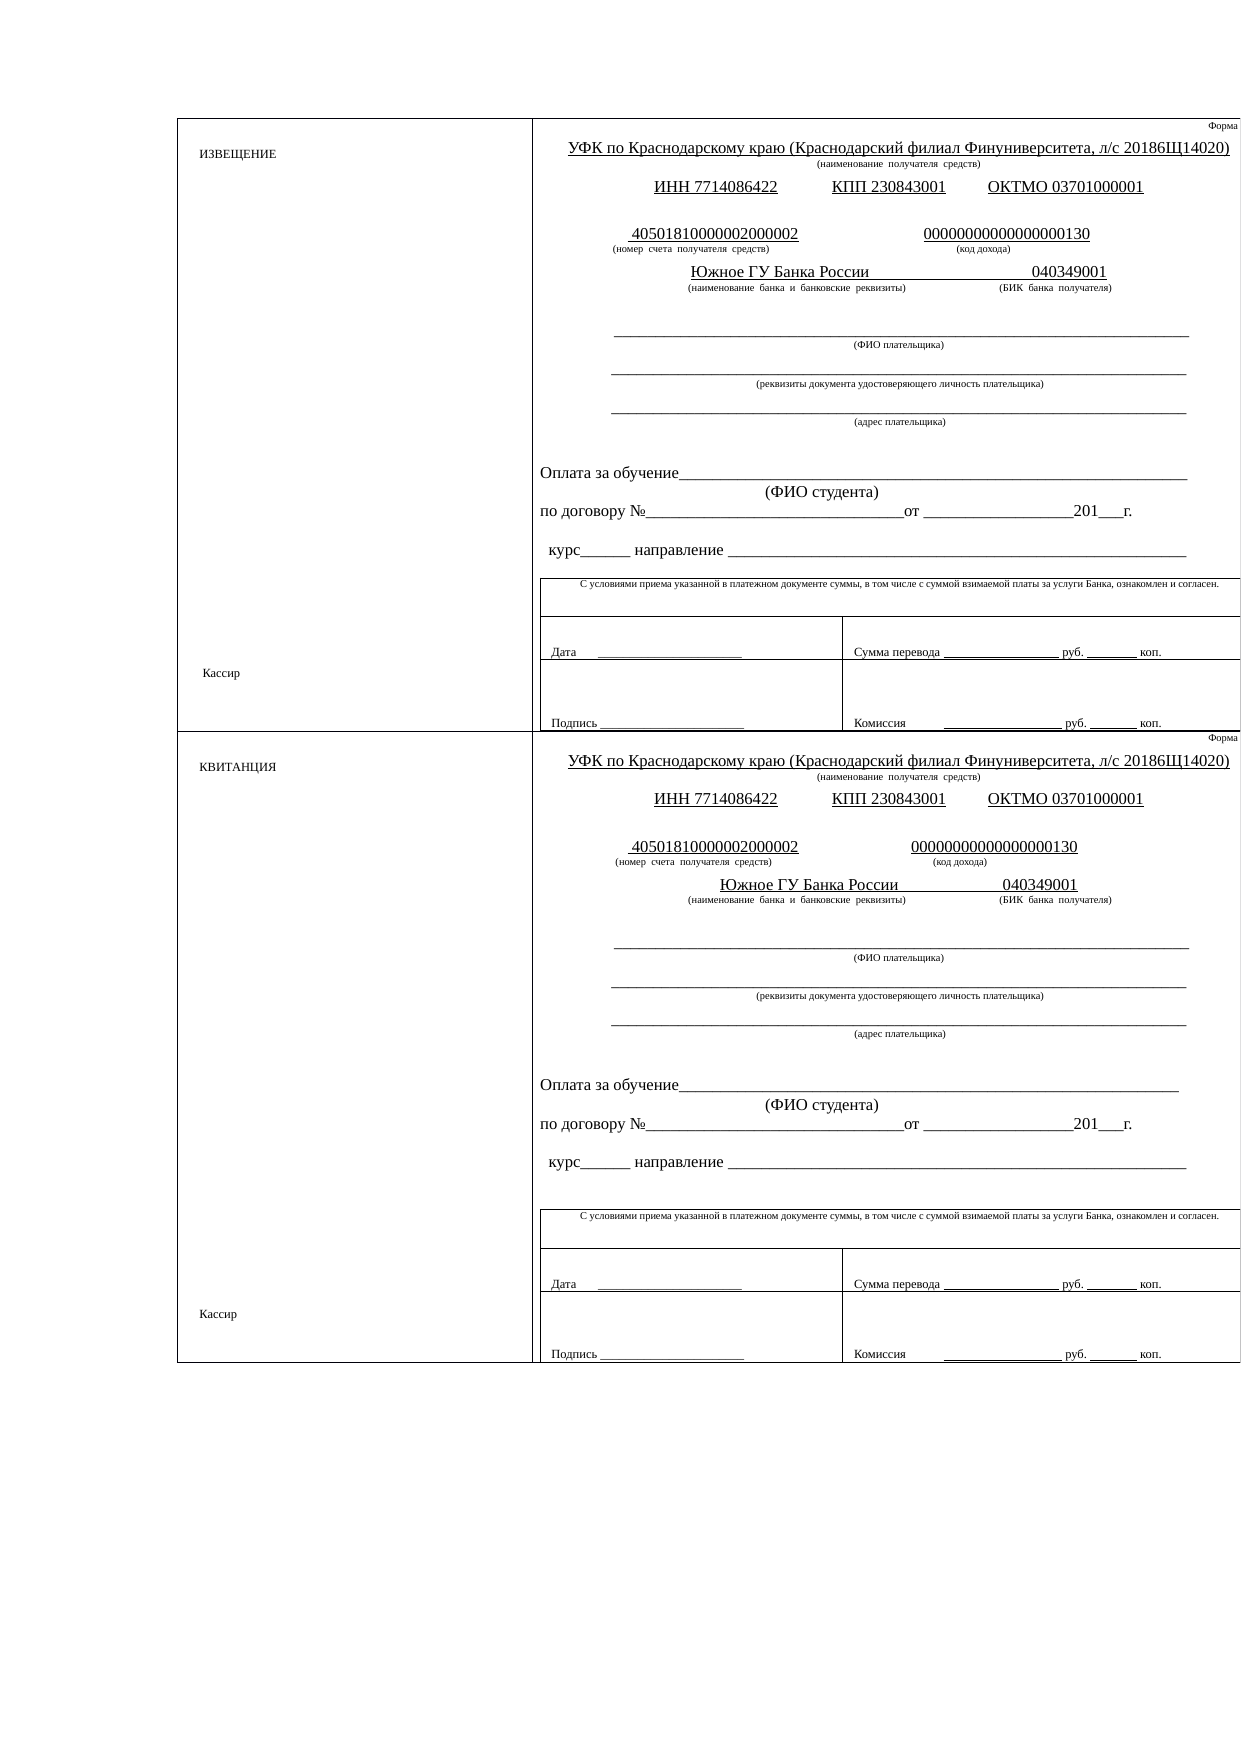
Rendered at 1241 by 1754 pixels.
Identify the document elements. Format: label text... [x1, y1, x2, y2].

table_header Форма ПД УФК по Краснодарскому краю (Краснодарский филиал Финуниверситета, л/с 20186Щ14020) (наименование получателя средств) ИНН 7714086422 КПП 230843001 ОКТМО 03701000001 40501810000002000002 00000000000000000130 (номер счета получателя средств) (код дохода) Южное ГУ Банка России 040349001 (наименование банка и банковские реквизиты) (БИК банка получателя) _____________________________________________________________________ (ФИО плательщика) _____________________________________________________________________ (реквизиты документа удостоверяющего личность плательщика) _____________________________________________________________________ (адрес плательщика) Оплата за обучение_____________________________________________________________ (ФИО студента) по договору №_______________________________от __________________201___г. курс______ направление _______________________________________________________ [533, 119, 1240, 731]
table_cell Подпись _______________________ [541, 1292, 842, 1362]
table_header ИЗВЕЩЕНИЕ Кассир [178, 119, 532, 731]
table_header С условиями приема указанной в платежном документе суммы, в том числе с суммой взимаемой платы за услуги Банка, ознакомлен и согласен. [541, 579, 1240, 616]
table_cell Дата _______________________ [541, 1249, 842, 1291]
table_header С условиями приема указанной в платежном документе суммы, в том числе с суммой взимаемой платы за услуги Банка, ознакомлен и согласен. [541, 1210, 1240, 1248]
table_cell КВИТАНЦИЯ Кассир [178, 732, 532, 1362]
table_cell Сумма перевода руб. коп. [843, 617, 1240, 659]
table_cell Дата _______________________ [541, 617, 842, 659]
table_cell Комиссия руб. коп. [843, 1292, 1240, 1362]
table_cell Форма ПД УФК по Краснодарскому краю (Краснодарский филиал Финуниверситета, л/с 20186Щ14020) (наименование получателя средств) ИНН 7714086422 КПП 230843001 ОКТМО 03701000001 40501810000002000002 00000000000000000130 (номер счета получателя средств) (код дохода) Южное ГУ Банка России 040349001 (наименование банка и банковские реквизиты) (БИК банка получателя) _____________________________________________________________________ (ФИО плательщика) _____________________________________________________________________ (реквизиты документа удостоверяющего личность плательщика) _____________________________________________________________________ (адрес плательщика) Оплата за обучение____________________________________________________________ (ФИО студента) по договору №_______________________________от __________________201___г. курс______ направление _______________________________________________________ [533, 732, 1240, 1362]
table_cell Сумма перевода руб. коп. [843, 1249, 1240, 1291]
table_cell Подпись _______________________ [541, 660, 842, 730]
table_cell Комиссия руб. коп. [843, 660, 1240, 730]
